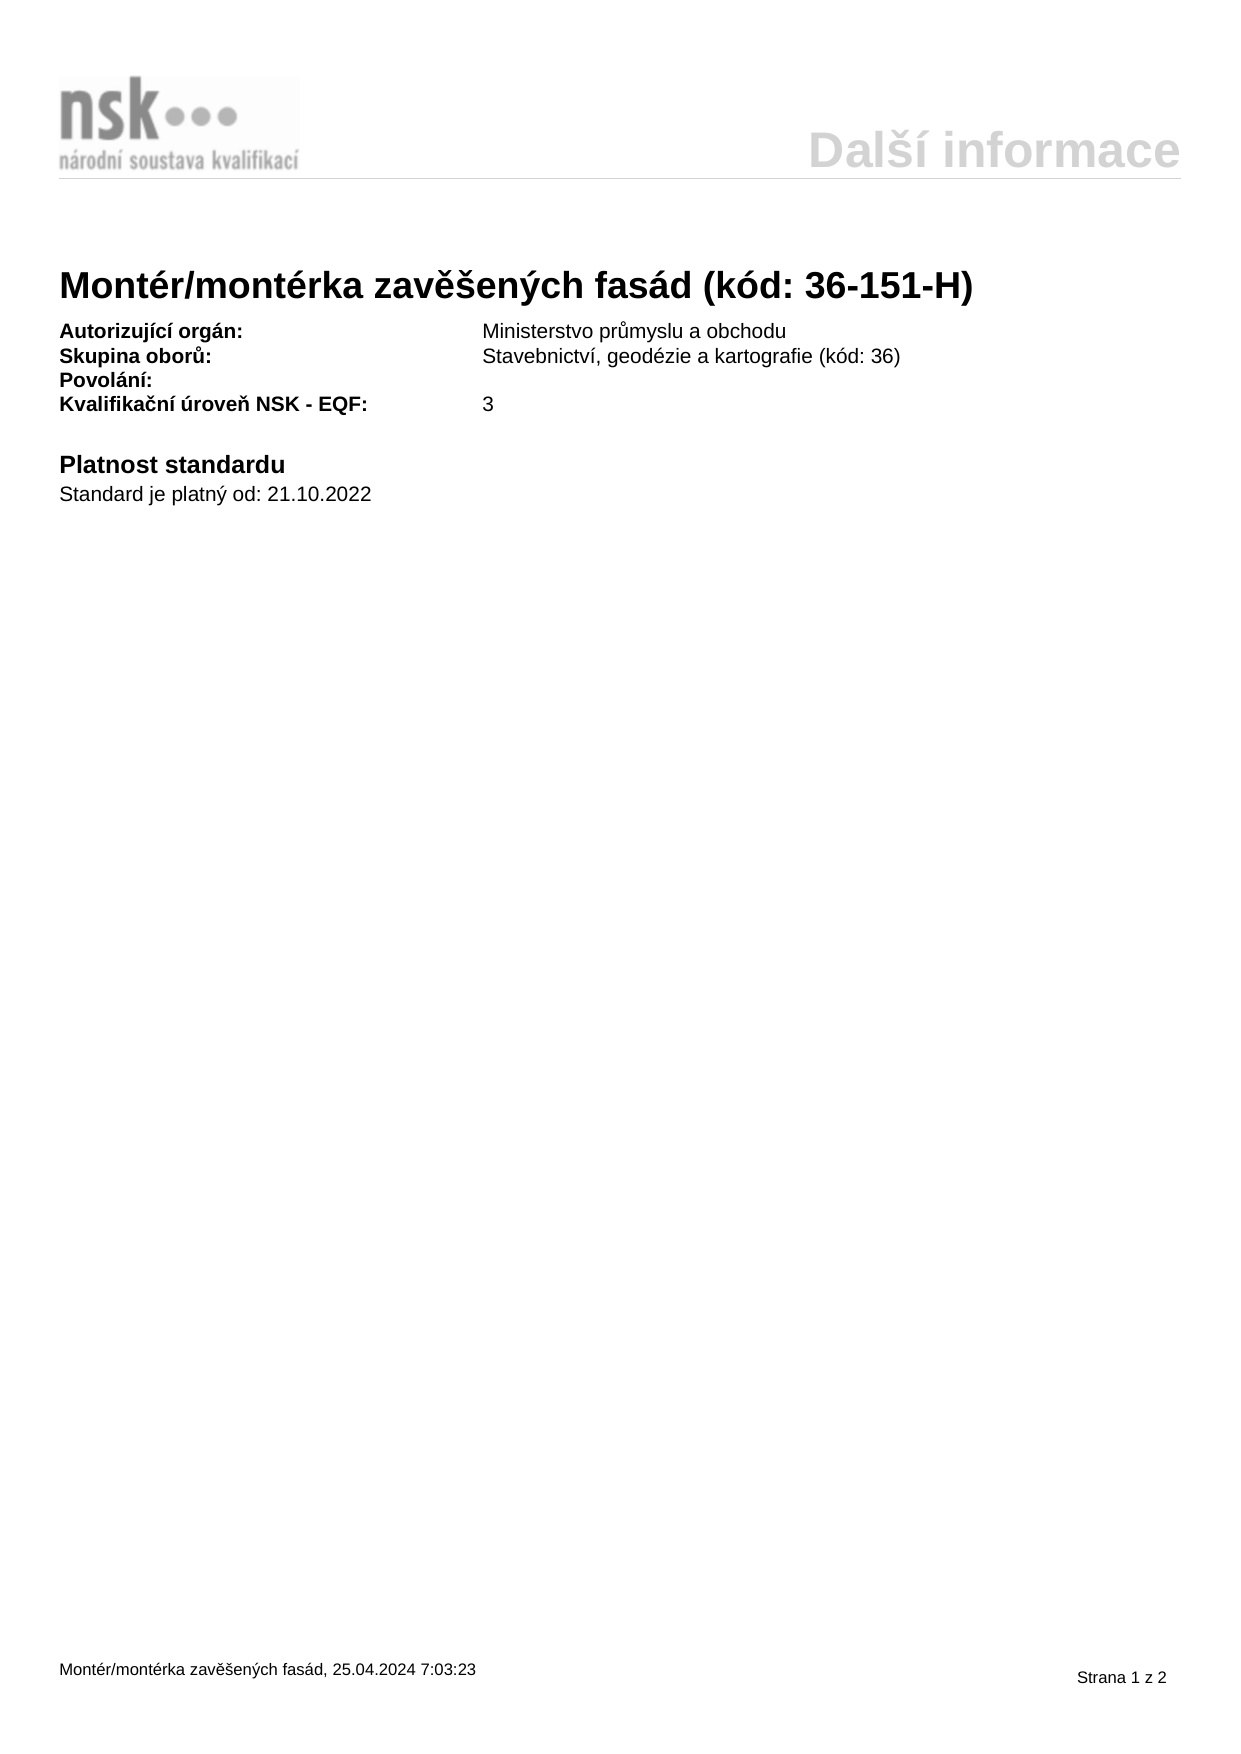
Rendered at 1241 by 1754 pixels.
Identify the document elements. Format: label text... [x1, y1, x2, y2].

table_cell [861, 506, 1167, 806]
table_cell [119, 506, 482, 806]
table_cell [59, 1106, 119, 1383]
table_cell [119, 172, 482, 178]
table_cell [627, 1106, 861, 1383]
table_cell [861, 196, 1167, 224]
table_cell [619, 307, 627, 319]
table_cell [119, 1106, 482, 1383]
table_cell [619, 506, 627, 806]
table_cell [482, 196, 619, 224]
table_cell [627, 368, 861, 392]
table_cell [627, 1384, 861, 1659]
table_cell [482, 307, 619, 319]
table_cell Standard je platný od: 21.10.2022 [59, 482, 1181, 506]
table_cell [59, 307, 119, 319]
table_cell [1167, 368, 1181, 392]
table_cell [861, 806, 1167, 1106]
table_cell [619, 172, 627, 178]
table_cell [627, 418, 861, 446]
table_cell [619, 806, 627, 1106]
table_cell [627, 506, 861, 806]
table_cell [119, 1384, 482, 1659]
table_cell [482, 418, 619, 446]
table_cell [619, 196, 627, 224]
table_cell [1167, 506, 1181, 806]
table_cell [59, 179, 1181, 196]
table_cell Skupina oborů: [59, 344, 482, 368]
table_cell [1167, 1660, 1181, 1696]
table_cell [1167, 307, 1181, 319]
table_cell Platnost standardu [59, 446, 1181, 482]
table_cell [59, 418, 119, 446]
table_cell Povolání: [59, 368, 482, 392]
table_cell Montér/montérka zavěšených fasád (kód: 36-151-H) [59, 224, 1181, 307]
table_cell 3 [482, 392, 1181, 417]
table_cell [59, 196, 119, 224]
table_cell Autorizující orgán: [59, 319, 482, 343]
table_cell [482, 1106, 619, 1383]
table_cell [861, 307, 1167, 319]
table_cell Strana 1 z 2 [861, 1660, 1167, 1696]
table_cell [59, 506, 119, 806]
table_cell [59, 172, 119, 178]
table_header [620, 59, 627, 172]
table_cell Ministerstvo průmyslu a obchodu [482, 319, 1181, 344]
table_cell [1167, 418, 1181, 446]
table_cell [627, 307, 861, 319]
table_cell [627, 806, 861, 1106]
table_cell [861, 368, 1167, 392]
table_cell Kvalifikační úroveň NSK - EQF: [59, 392, 482, 416]
table_cell [1167, 1106, 1181, 1383]
table_cell [861, 1384, 1167, 1659]
table_cell [619, 1106, 627, 1383]
table_cell [119, 307, 482, 319]
table_cell [59, 1384, 119, 1659]
table_cell [619, 418, 627, 446]
table_cell [482, 806, 619, 1106]
table_cell [119, 418, 482, 446]
table_header Další informace [627, 59, 1181, 178]
table_cell [861, 418, 1167, 446]
table_cell [861, 1106, 1167, 1383]
table_cell [627, 196, 861, 224]
table_cell Montér/montérka zavěšených fasád, 25.04.2024 7:03:23 [59, 1660, 861, 1696]
table_cell [482, 368, 619, 392]
table_cell [619, 368, 627, 392]
table_cell [619, 1384, 627, 1659]
table_cell [119, 196, 482, 224]
table_cell [482, 506, 619, 806]
table_cell [1167, 196, 1181, 224]
table_cell [1167, 1384, 1181, 1659]
table_cell [59, 806, 119, 1106]
table_cell [482, 172, 619, 178]
table_cell Stavebnictví, geodézie a kartografie (kód: 36) [482, 344, 1181, 368]
table_cell [1167, 806, 1181, 1106]
picture [58, 59, 620, 172]
table_cell [119, 806, 482, 1106]
table_cell [482, 1384, 619, 1659]
